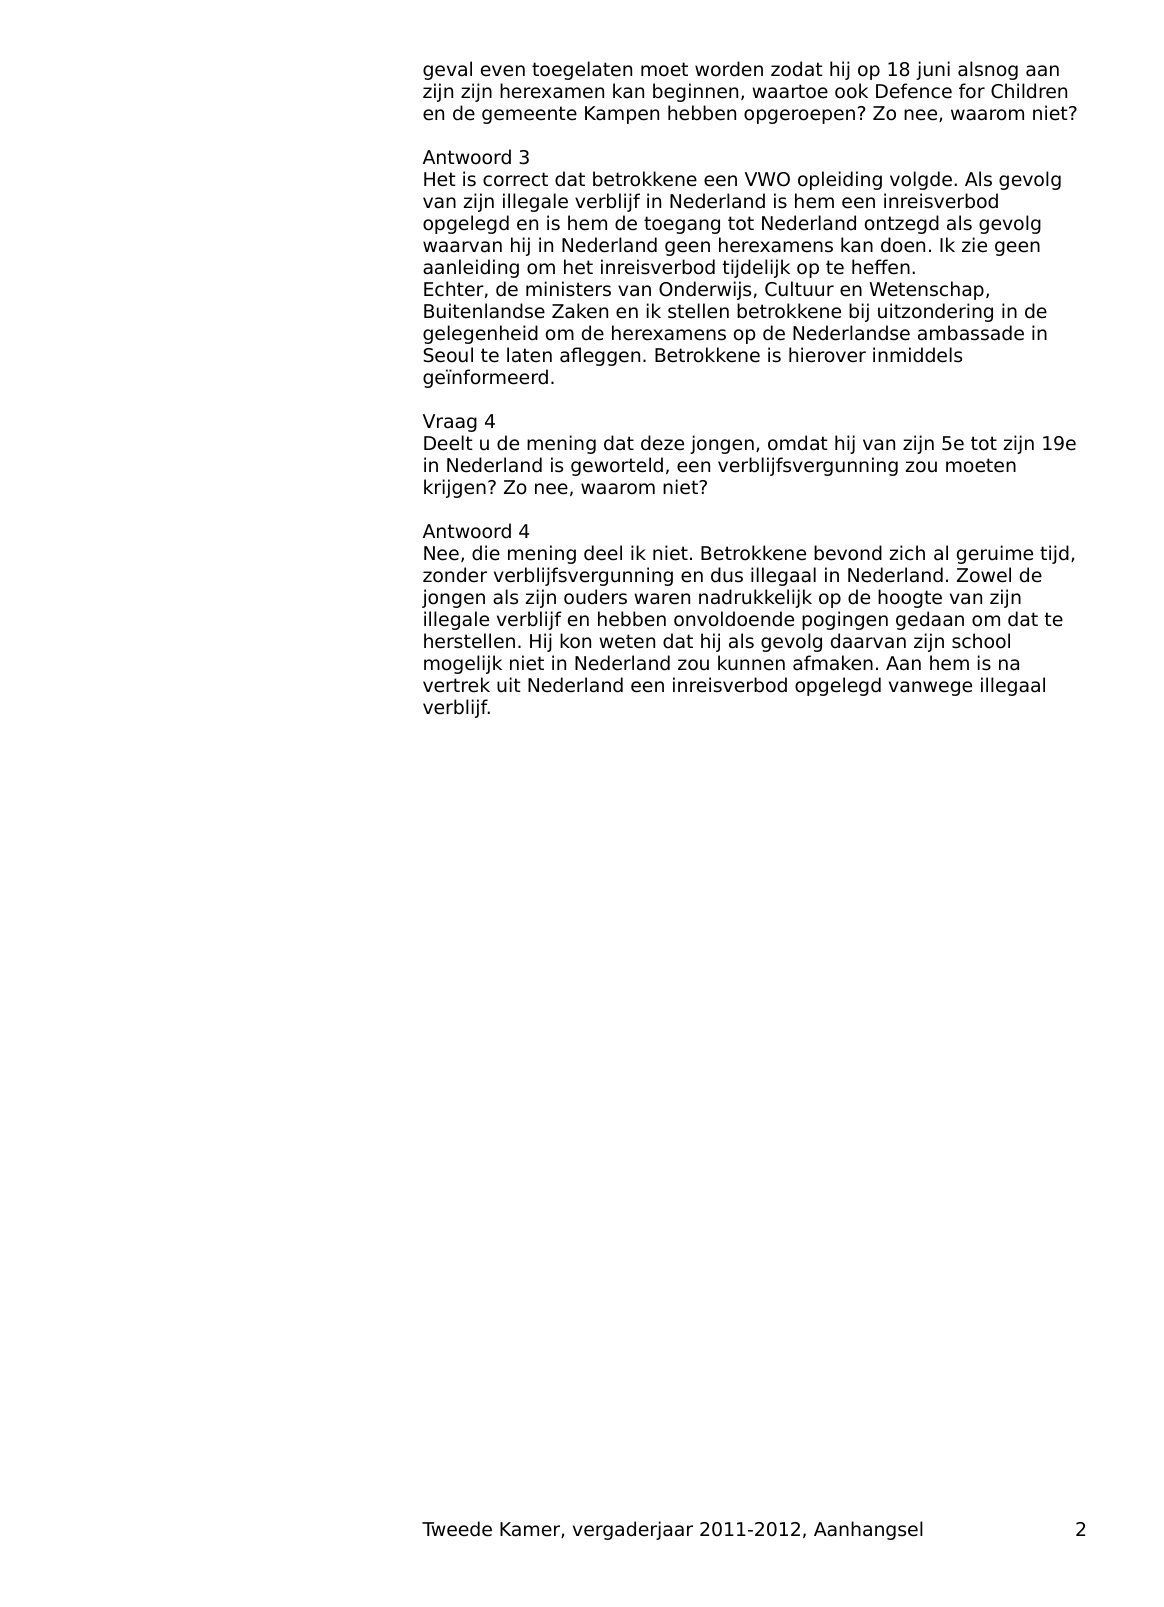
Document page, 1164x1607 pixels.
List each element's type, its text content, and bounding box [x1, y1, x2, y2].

text Antwoord 4 [422, 521, 1087, 543]
text Vraag 4 [422, 411, 1087, 433]
text Deelt u de mening dat deze jongen, omdat hij van zijn 5e tot zijn 19e in Nederland is geworteld, een verblijfsvergunning zou moeten krijgen? Zo nee, waarom niet? [422, 433, 1087, 499]
text Nee, die mening deel ik niet. Betrokkene bevond zich al geruime tijd, zonder verblijfsvergunning en dus illegaal in Nederland. Zowel de jongen als zijn ouders waren nadrukkelijk op de hoogte van zijn illegale verblijf en hebben onvoldoende pogingen gedaan om dat te herstellen. Hij kon weten dat hij als gevolg daarvan zijn school mogelijk niet in Nederland zou kunnen afmaken. Aan hem is na vertrek uit Nederland een inreisverbod opgelegd vanwege illegaal verblijf. [422, 543, 1087, 719]
text Antwoord 3 [422, 147, 1087, 169]
text geval even toegelaten moet worden zodat hij op 18 juni alsnog aan zijn zijn herexamen kan beginnen, waartoe ook Defence for Children en de gemeente Kampen hebben opgeroepen? Zo nee, waarom niet? [422, 59, 1087, 125]
text Het is correct dat betrokkene een VWO opleiding volgde. Als gevolg van zijn illegale verblijf in Nederland is hem een inreisverbod opgelegd en is hem de toegang tot Nederland ontzegd als gevolg waarvan hij in Nederland geen herexamens kan doen. Ik zie geen aanleiding om het inreisverbod tijdelijk op te heffen. [422, 169, 1087, 279]
text Echter, de ministers van Onderwijs, Cultuur en Wetenschap, Buitenlandse Zaken en ik stellen betrokkene bij uitzondering in de gelegenheid om de herexamens op de Nederlandse ambassade in Seoul te laten afleggen. Betrokkene is hierover inmiddels geïnformeerd. [422, 279, 1087, 389]
